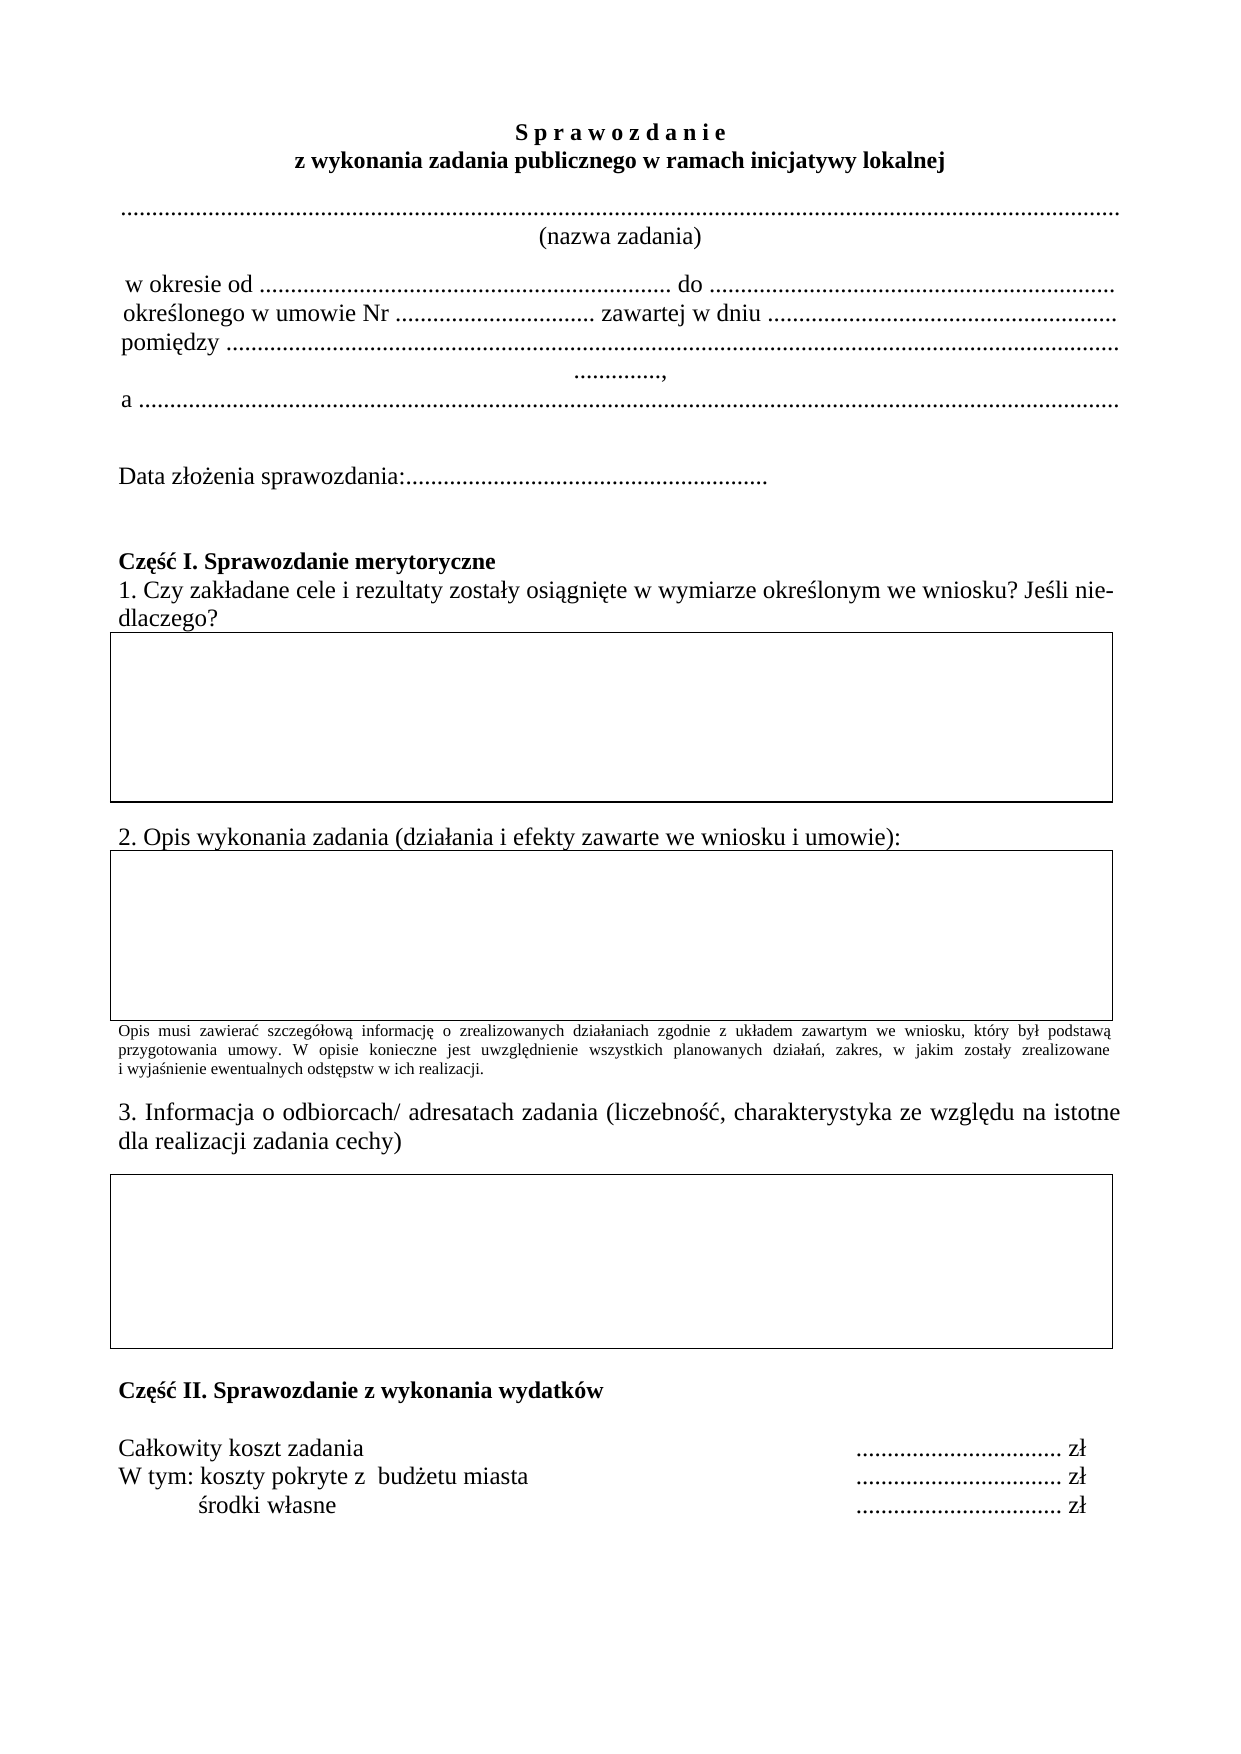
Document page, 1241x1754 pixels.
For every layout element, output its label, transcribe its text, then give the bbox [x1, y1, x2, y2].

text 2. Opis wykonania zadania (działania i efekty zawarte we wniosku i umowie): [118, 822, 1122, 850]
text 1. Czy zakładane cele i rezultaty zostały osiągnięte w wymiarze określonym we wniosku? Jeśli nie- dlaczego? [118, 575, 1122, 632]
text w okresie od .................................................................. do ................................................................. [118, 269, 1122, 298]
text S p r a w o z d a n i e [118, 118, 1122, 146]
text Całkowity koszt zadania ................................. zł [118, 1433, 1122, 1461]
text 3. Informacja o odbiorcach/ adresatach zadania (liczebność, charakterystyka ze względu na istotne dla realizacji zadania cechy) [118, 1097, 1122, 1155]
text określonego w umowie Nr ................................ zawartej w dniu ........................................................ [118, 298, 1122, 327]
table_header [111, 1175, 1112, 1348]
text (nazwa zadania) [118, 221, 1122, 250]
text Część II. Sprawozdanie z wykonania wydatków [118, 1376, 1122, 1404]
text ................................................................................................................................................................ [118, 192, 1122, 221]
text pomiędzy ............................................................................................................................................................., a ............................................................................................................................................................. [118, 327, 1122, 413]
text Data złożenia sprawozdania:.......................................................... [118, 461, 1122, 489]
text środki własne ................................. zł [118, 1490, 1122, 1519]
subtitle Część I. Sprawozdanie merytoryczne [118, 547, 1122, 575]
table_header [111, 851, 1112, 1020]
text z wykonania zadania publicznego w ramach inicjatywy lokalnej [118, 146, 1122, 173]
text W tym: koszty pokryte z budżetu miasta ................................. zł [118, 1461, 1122, 1490]
table_header [111, 633, 1112, 801]
text Opis musi zawierać szczegółową informację o zrealizowanych działaniach zgodnie z układem zawartym we wniosku, który był podstawą przygotowania umowy. W opisie konieczne jest uwzględnienie wszystkich planowanych działań, zakres, w jakim zostały zrealizowane i wyjaśnienie ewentualnych odstępstw w ich realizacji. [118, 1021, 1112, 1078]
